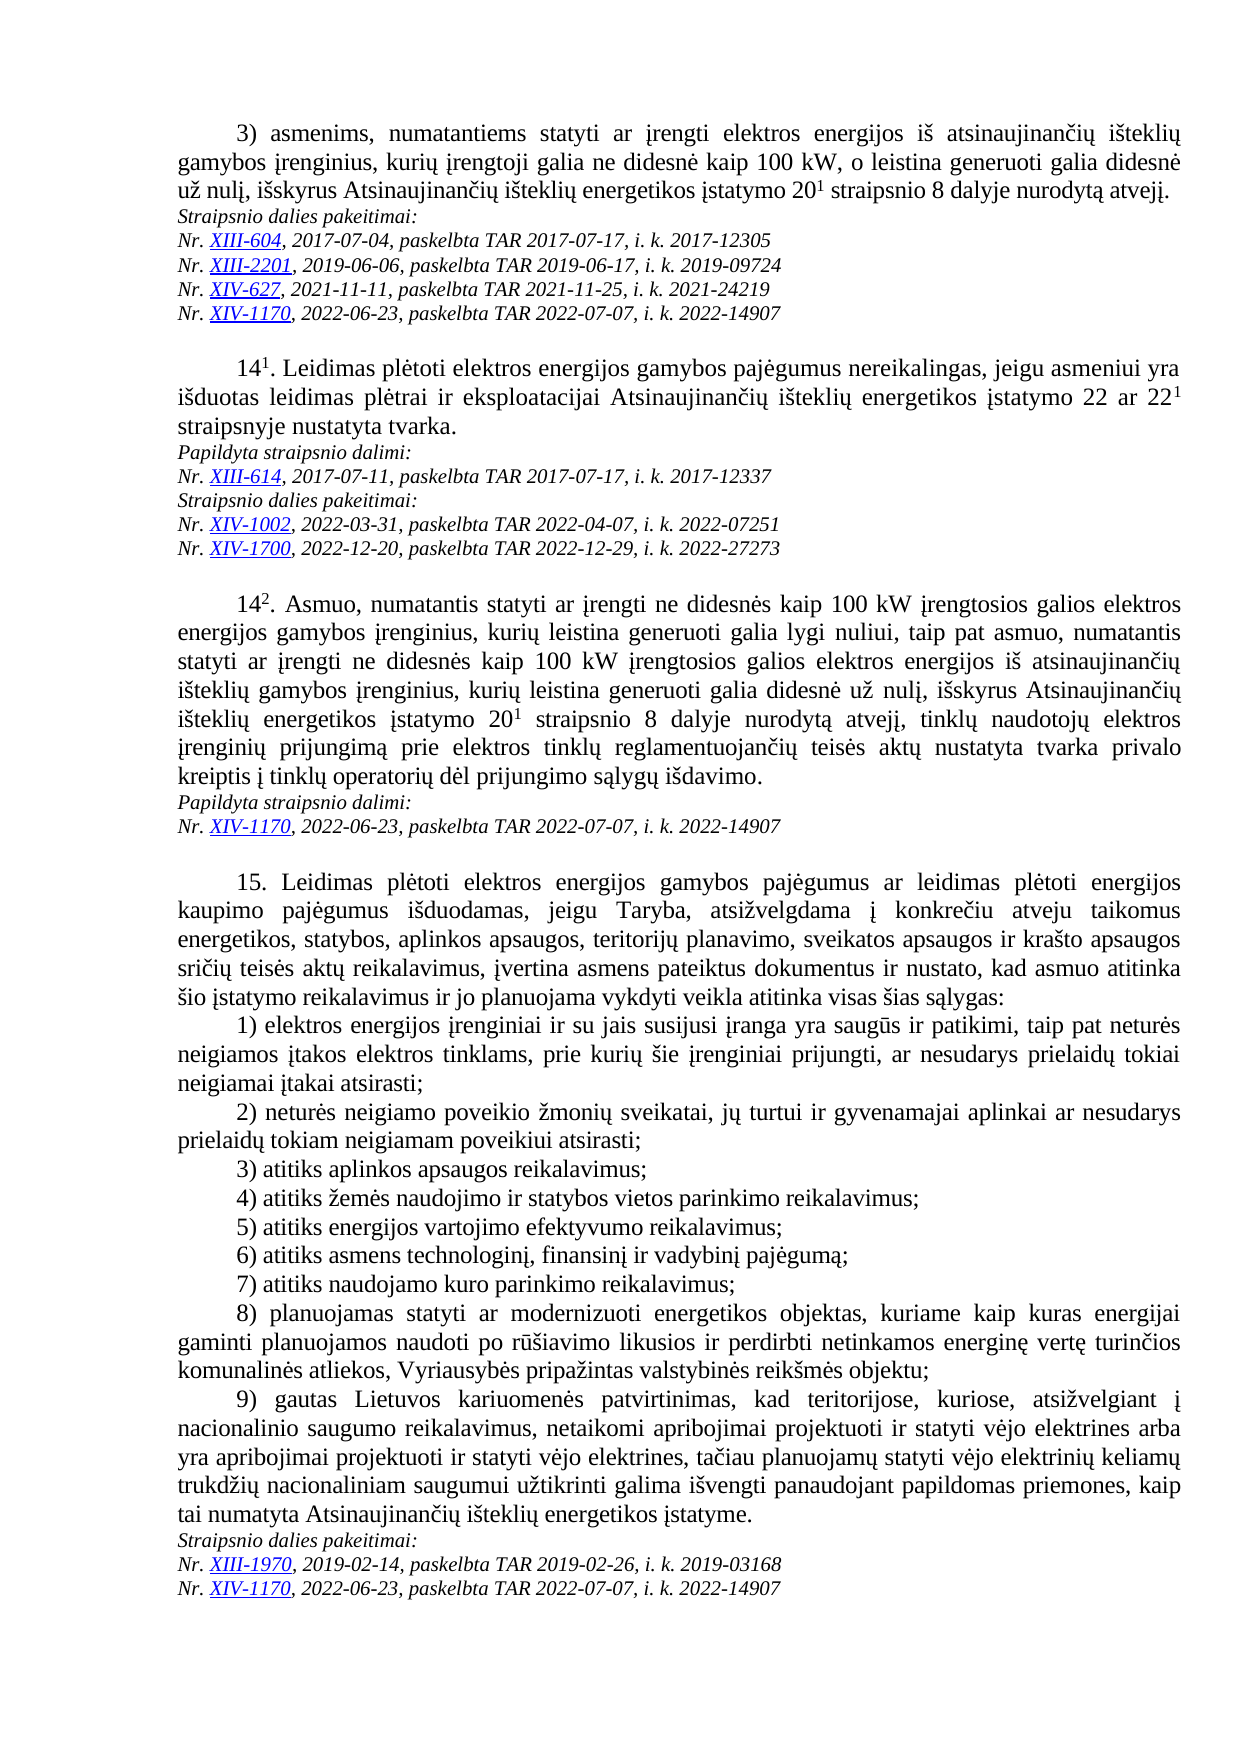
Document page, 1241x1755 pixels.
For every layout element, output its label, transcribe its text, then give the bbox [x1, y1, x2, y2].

text Nr. XIV-1002, 2022-03-31, paskelbta TAR 2022-04-07, i. k. 2022-07251 [177, 512, 1181, 536]
text Nr. XIV-1700, 2022-12-20, paskelbta TAR 2022-12-29, i. k. 2022-27273 [177, 536, 1181, 560]
text Straipsnio dalies pakeitimai: [177, 488, 1181, 512]
text 3) atitiks aplinkos apsaugos reikalavimus; [177, 1154, 1181, 1183]
text 6) atitiks asmens technologinį, finansinį ir vadybinį pajėgumą; [177, 1241, 1181, 1269]
text Nr. XIV-1170, 2022-06-23, paskelbta TAR 2022-07-07, i. k. 2022-14907 [177, 301, 1181, 325]
text 1) elektros energijos įrenginiai ir su jais susijusi įranga yra saugūs ir patikimi, taip pat neturės neigiamos įtakos elektros tinklams, prie kurių šie įrenginiai prijungti, ar nesudarys prielaidų tokiai neigiamai įtakai atsirasti; [177, 1011, 1181, 1097]
text Papildyta straipsnio dalimi: [177, 440, 1181, 464]
text Nr. XIV-627, 2021-11-11, paskelbta TAR 2021-11-25, i. k. 2021-24219 [177, 277, 1181, 301]
text 15. Leidimas plėtoti elektros energijos gamybos pajėgumus ar leidimas plėtoti energijos kaupimo pajėgumus išduodamas, jeigu Taryba, atsižvelgdama į konkrečiu atveju taikomus energetikos, statybos, aplinkos apsaugos, teritorijų planavimo, sveikatos apsaugos ir krašto apsaugos sričių teisės aktų reikalavimus, įvertina asmens pateiktus dokumentus ir nustato, kad asmuo atitinka šio įstatymo reikalavimus ir jo planuojama vykdyti veikla atitinka visas šias sąlygas: [177, 867, 1181, 1011]
text 2) neturės neigiamo poveikio žmonių sveikatai, jų turtui ir gyvenamajai aplinkai ar nesudarys prielaidų tokiam neigiamam poveikiui atsirasti; [177, 1097, 1181, 1154]
text Straipsnio dalies pakeitimai: [177, 204, 1181, 228]
text 5) atitiks energijos vartojimo efektyvumo reikalavimus; [177, 1212, 1181, 1241]
text Nr. XIV-1170, 2022-06-23, paskelbta TAR 2022-07-07, i. k. 2022-14907 [177, 814, 1181, 838]
text Nr. XIII-614, 2017-07-11, paskelbta TAR 2017-07-17, i. k. 2017-12337 [177, 464, 1181, 488]
text Nr. XIII-1970, 2019-02-14, paskelbta TAR 2019-02-26, i. k. 2019-03168 [177, 1552, 1181, 1576]
text 142. Asmuo, numatantis statyti ar įrengti ne didesnės kaip 100 kW įrengtosios galios elektros energijos gamybos įrenginius, kurių leistina generuoti galia lygi nuliui, taip pat asmuo, numatantis statyti ar įrengti ne didesnės kaip 100 kW įrengtosios galios elektros energijos iš atsinaujinančių išteklių gamybos įrenginius, kurių leistina generuoti galia didesnė už nulį, išskyrus Atsinaujinančių išteklių energetikos įstatymo 201 straipsnio 8 dalyje nurodytą atvejį, tinklų naudotojų elektros įrenginių prijungimą prie elektros tinklų reglamentuojančių teisės aktų nustatyta tvarka privalo kreiptis į tinklų operatorių dėl prijungimo sąlygų išdavimo. [177, 589, 1181, 790]
text Nr. XIV-1170, 2022-06-23, paskelbta TAR 2022-07-07, i. k. 2022-14907 [177, 1576, 1181, 1600]
text Straipsnio dalies pakeitimai: [177, 1528, 1181, 1552]
text 3) asmenims, numatantiems statyti ar įrengti elektros energijos iš atsinaujinančių išteklių gamybos įrenginius, kurių įrengtoji galia ne didesnė kaip 100 kW, o leistina generuoti galia didesnė už nulį, išskyrus Atsinaujinančių išteklių energetikos įstatymo 201 straipsnio 8 dalyje nurodytą atvejį. [177, 118, 1181, 204]
text 141. Leidimas plėtoti elektros energijos gamybos pajėgumus nereikalingas, jeigu asmeniui yra išduotas leidimas plėtrai ir eksploatacijai Atsinaujinančių išteklių energetikos įstatymo 22 ar 221 straipsnyje nustatyta tvarka. [177, 353, 1181, 440]
text Papildyta straipsnio dalimi: [177, 790, 1181, 814]
text 9) gautas Lietuvos kariuomenės patvirtinimas, kad teritorijose, kuriose, atsižvelgiant į nacionalinio saugumo reikalavimus, netaikomi apribojimai projektuoti ir statyti vėjo elektrines arba yra apribojimai projektuoti ir statyti vėjo elektrines, tačiau planuojamų statyti vėjo elektrinių keliamų trukdžių nacionaliniam saugumui užtikrinti galima išvengti panaudojant papildomas priemones, kaip tai numatyta Atsinaujinančių išteklių energetikos įstatyme. [177, 1384, 1181, 1528]
text Nr. XIII-2201, 2019-06-06, paskelbta TAR 2019-06-17, i. k. 2019-09724 [177, 252, 1181, 277]
text 7) atitiks naudojamo kuro parinkimo reikalavimus; [177, 1269, 1181, 1298]
text 8) planuojamas statyti ar modernizuoti energetikos objektas, kuriame kaip kuras energijai gaminti planuojamos naudoti po rūšiavimo likusios ir perdirbti netinkamos energinę vertę turinčios komunalinės atliekos, Vyriausybės pripažintas valstybinės reikšmės objektu; [177, 1298, 1181, 1384]
text 4) atitiks žemės naudojimo ir statybos vietos parinkimo reikalavimus; [177, 1183, 1181, 1212]
text Nr. XIII-604, 2017-07-04, paskelbta TAR 2017-07-17, i. k. 2017-12305 [177, 228, 1181, 252]
